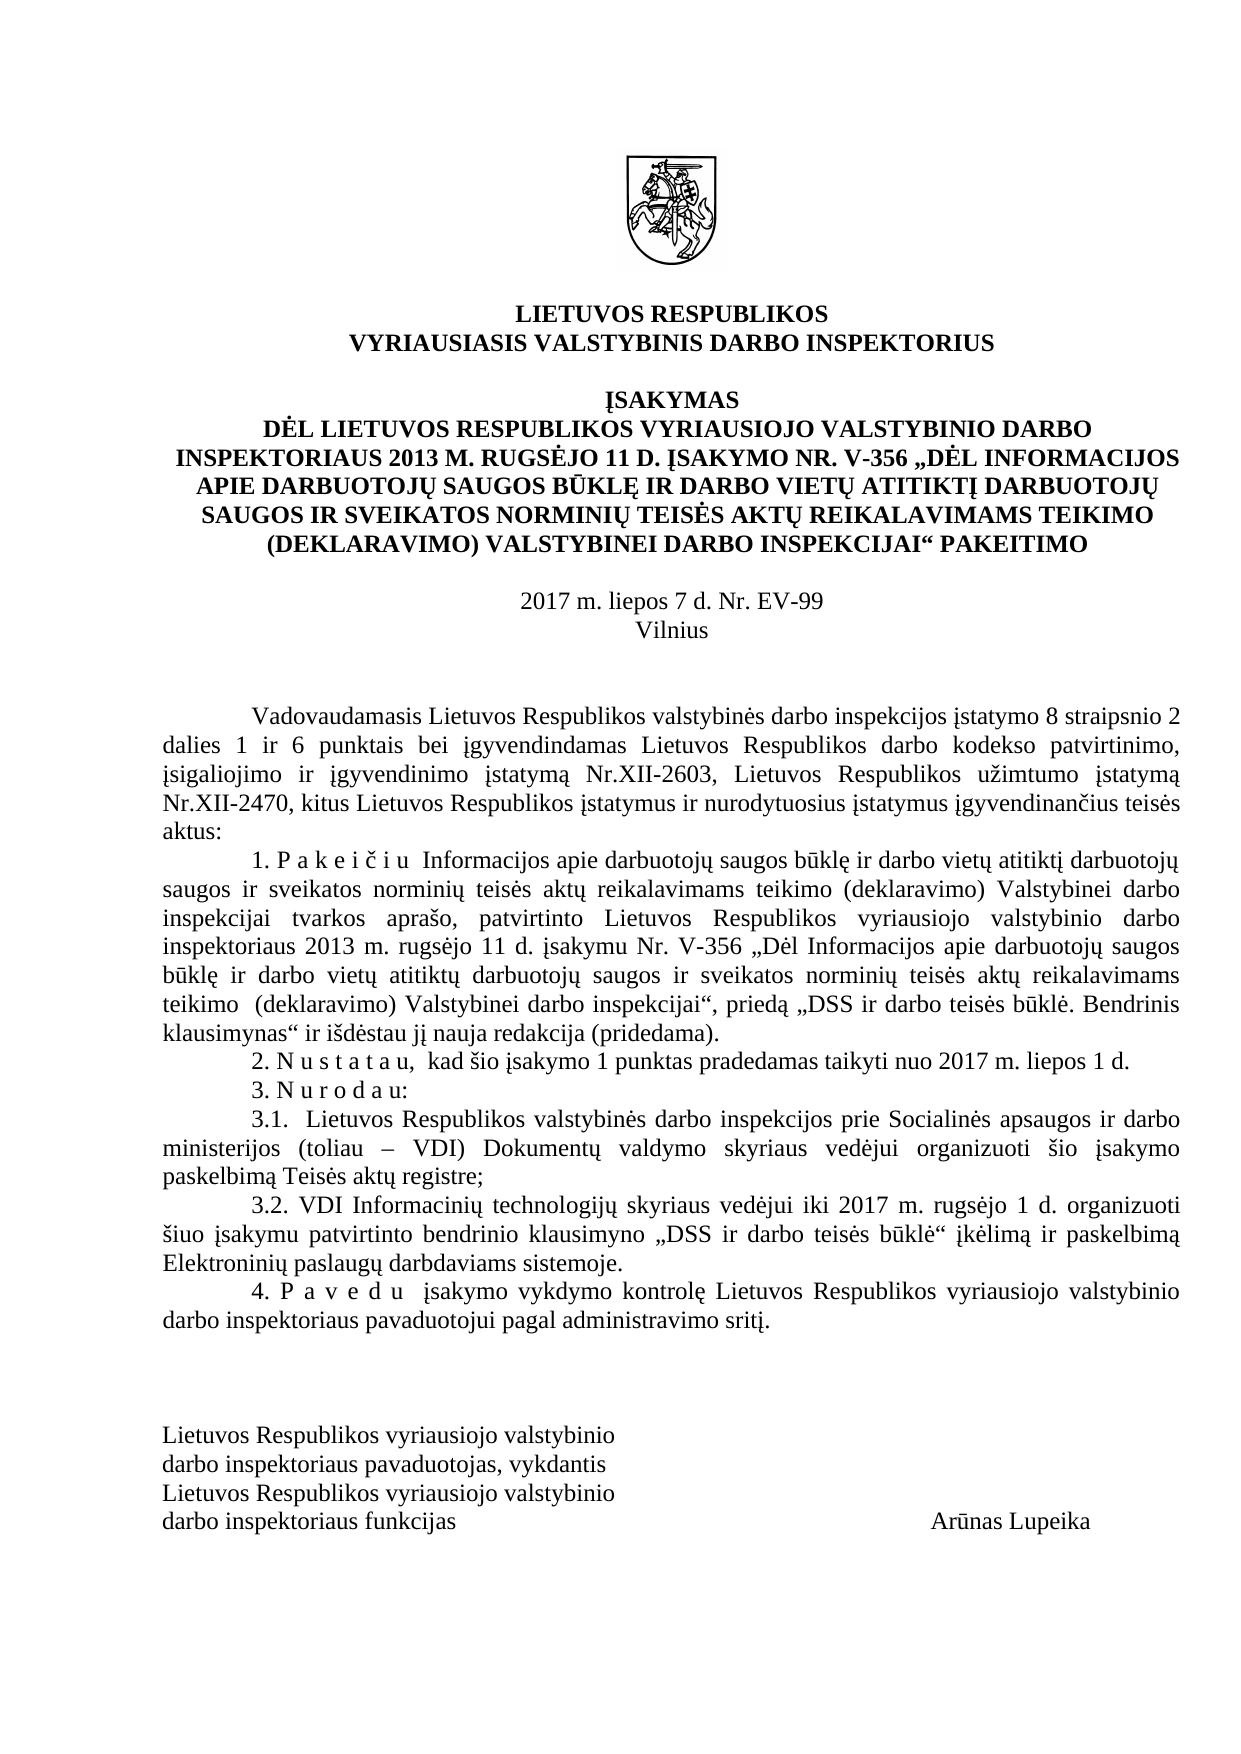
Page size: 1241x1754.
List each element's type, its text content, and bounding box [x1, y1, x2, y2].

text 2. N u s t a t a u, kad šio įsakymo 1 punktas pradedamas taikyti nuo 2017 m. liepos 1 d. [162, 1046, 1181, 1075]
text Vilnius [162, 615, 1181, 644]
text darbo inspektoriaus pavaduotojas, vykdantis [162, 1449, 1166, 1478]
text 3.1. Lietuvos Respublikos valstybinės darbo inspekcijos prie Socialinės apsaugos ir darbo ministerijos (toliau – VDI) Dokumentų valdymo skyriaus vedėjui organizuoti šio įsakymo paskelbimą Teisės aktų registre; [162, 1104, 1181, 1190]
text 4. P a v e d u įsakymo vykdymo kontrolę Lietuvos Respublikos vyriausiojo valstybinio darbo inspektoriaus pavaduotojui pagal administravimo sritį. [162, 1276, 1181, 1334]
text LIETUVOS RESPUBLIKOS [162, 299, 1181, 328]
text 3.2. VDI Informacinių technologijų skyriaus vedėjui iki 2017 m. rugsėjo 1 d. organizuoti šiuo įsakymu patvirtinto bendrinio klausimyno „DSS ir darbo teisės būklė“ įkėlimą ir paskelbimą Elektroninių paslaugų darbdaviams sistemoje. [162, 1190, 1181, 1276]
text Lietuvos Respublikos vyriausiojo valstybinio [162, 1478, 1166, 1506]
text 2017 m. liepos 7 d. Nr. EV-99 [162, 586, 1181, 615]
text darbo inspektoriaus funkcijas Arūnas Lupeika [162, 1506, 1166, 1535]
text 1. P a k e i č i u Informacijos apie darbuotojų saugos būklę ir darbo vietų atitiktį darbuotojų saugos ir sveikatos norminių teisės aktų reikalavimams teikimo (deklaravimo) Valstybinei darbo inspekcijai tvarkos aprašo, patvirtinto Lietuvos Respublikos vyriausiojo valstybinio darbo inspektoriaus 2013 m. rugsėjo 11 d. įsakymu Nr. V-356 „Dėl Informacijos apie darbuotojų saugos būklę ir darbo vietų atitiktų darbuotojų saugos ir sveikatos norminių teisės aktų reikalavimams teikimo (deklaravimo) Valstybinei darbo inspekcijai“, priedą „DSS ir darbo teisės būklė. Bendrinis klausimynas“ ir išdėstau jį nauja redakcija (pridedama). [162, 845, 1181, 1046]
text 3. N u r o d a u: [162, 1075, 1181, 1104]
text VYRIAUSIASIS VALSTYBINIS DARBO INSPEKTORIUS [162, 328, 1181, 356]
text Vadovaudamasis Lietuvos Respublikos valstybinės darbo inspekcijos įstatymo 8 straipsnio 2 dalies 1 ir 6 punktais bei įgyvendindamas Lietuvos Respublikos darbo kodekso patvirtinimo, įsigaliojimo ir įgyvendinimo įstatymą Nr.XII-2603, Lietuvos Respublikos užimtumo įstatymą Nr.XII-2470, kitus Lietuvos Respublikos įstatymus ir nurodytuosius įstatymus įgyvendinančius teisės aktus: [162, 701, 1181, 845]
text Lietuvos Respublikos vyriausiojo valstybinio [162, 1420, 1166, 1449]
text DĖL LIETUVOS RESPUBLIKOS VYRIAUSIOJO VALSTYBINIO DARBO INSPEKTORIAUS 2013 M. RUGSĖJO 11 D. ĮSAKYMO NR. V-356 „DĖL INFORMACIJOS APIE DARBUOTOJŲ SAUGOS BŪKLĘ IR DARBO VIETŲ ATITIKTĮ DARBUOTOJŲ SAUGOS IR SVEIKATOS NORMINIŲ TEISĖS AKTŲ REIKALAVIMAMS TEIKIMO (DEKLARAVIMO) VALSTYBINEI DARBO INSPEKCIJAI“ PAKEITIMO [162, 414, 1193, 558]
text ĮSAKYMAS [162, 385, 1181, 414]
